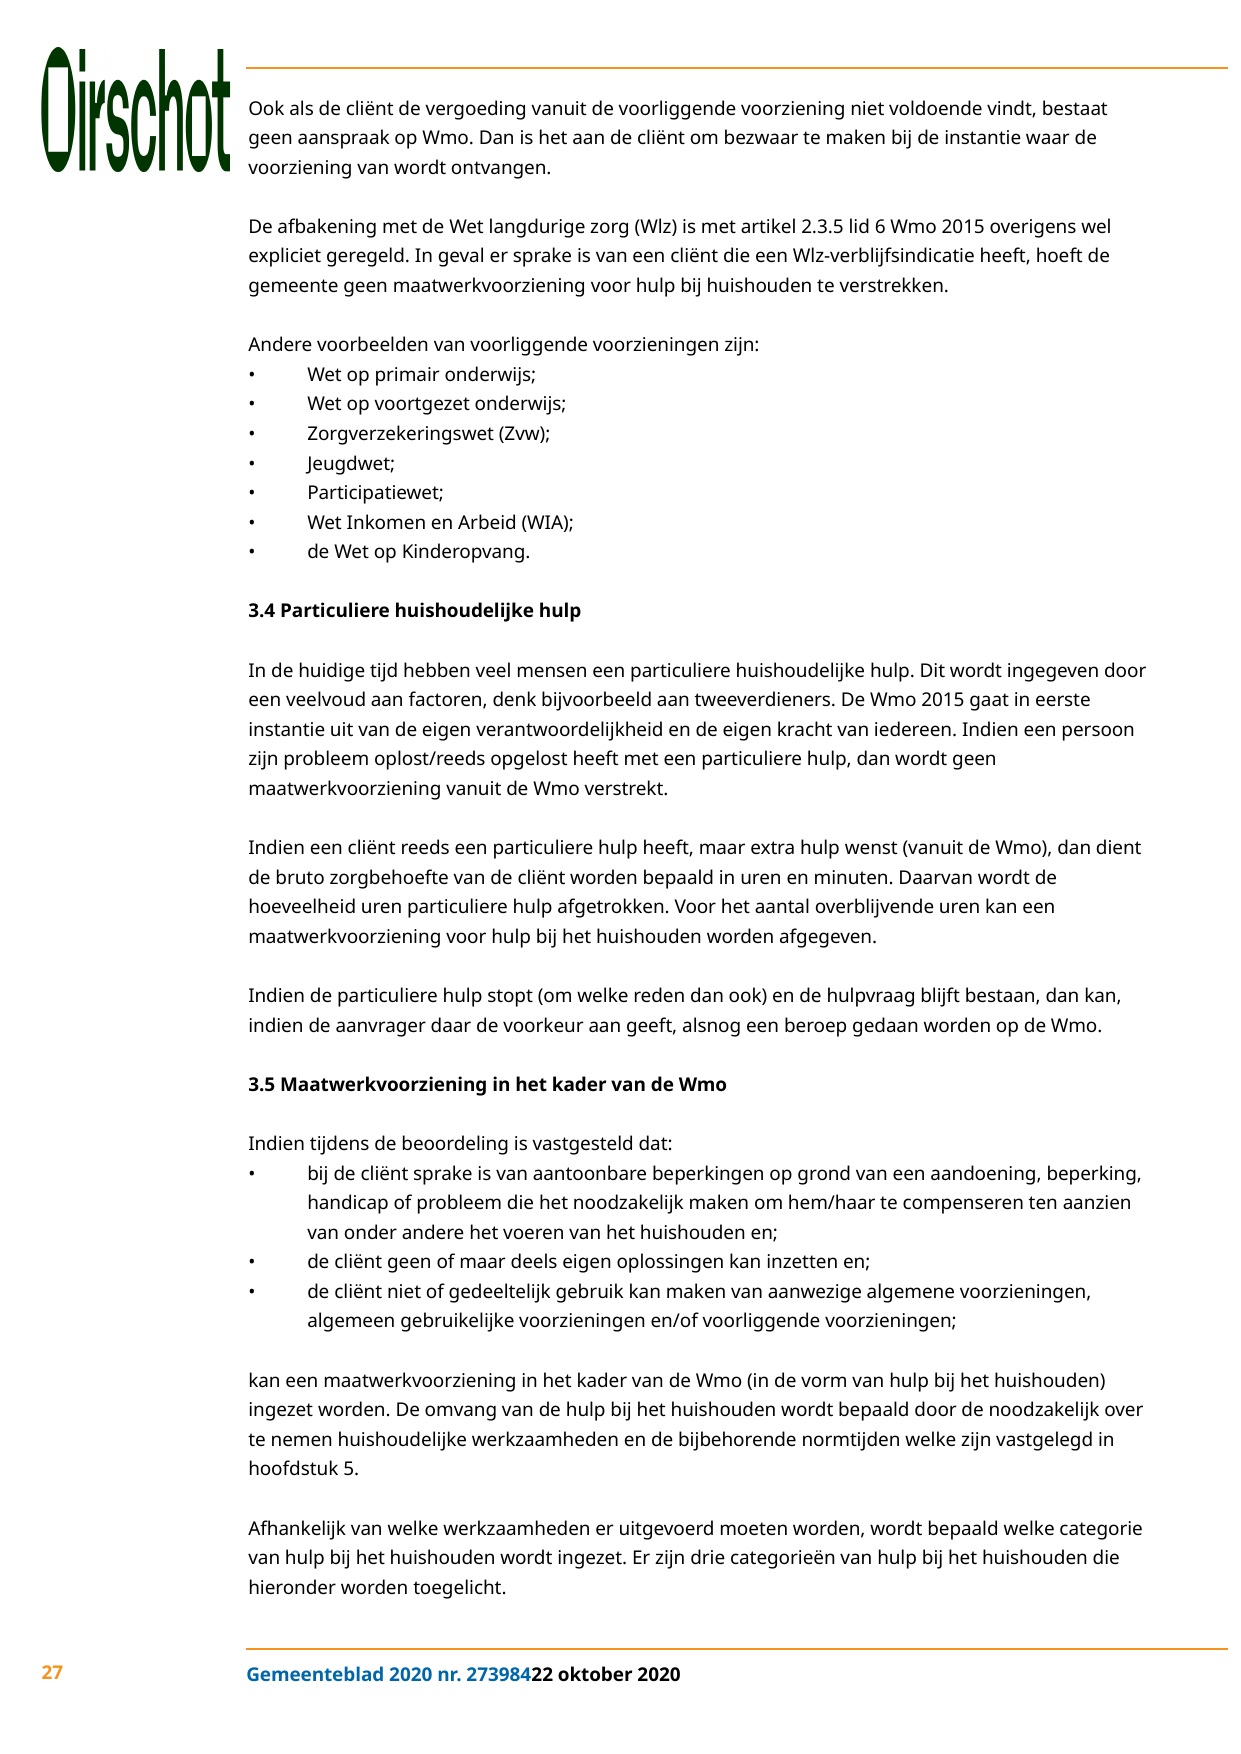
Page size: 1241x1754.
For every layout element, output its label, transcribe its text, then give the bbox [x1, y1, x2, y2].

list Participatiewet; [248, 479, 1152, 505]
picture [41, 47, 231, 172]
list Wet Inkomen en Arbeid (WIA); [248, 509, 1152, 535]
list bij de cliënt sprake is van aantoonbare beperkingen op grond van een aandoening, beperking, handicap of probleem die het noodzakelijk maken om hem/haar te compenseren ten aanzien van onder andere het voeren van het huishouden en; [248, 1160, 1152, 1245]
list de cliënt geen of maar deels eigen oplossingen kan inzetten en; [248, 1248, 1152, 1274]
text Indien een cliënt reeds een particuliere hulp heeft, maar extra hulp wenst (vanuit de Wmo), dan dient de bruto zorgbehoefte van de cliënt worden bepaald in uren en minuten. Daarvan wordt de hoeveelheid uren particuliere hulp afgetrokken. Voor het aantal overblijvende uren kan een maatwerkvoorziening voor hulp bij het huishouden worden afgegeven. [248, 834, 1152, 949]
text 3.4 Particuliere huishoudelijke hulp [248, 598, 1152, 623]
list Wet op primair onderwijs; [248, 361, 1152, 387]
list Zorgverzekeringswet (Zvw); [248, 420, 1152, 446]
text Indien tijdens de beoordeling is vastgesteld dat: [248, 1130, 1152, 1156]
list de Wet op Kinderopvang. [248, 538, 1152, 564]
list de cliënt niet of gedeeltelijk gebruik kan maken van aanwezige algemene voorzieningen, algemeen gebruikelijke voorzieningen en/of voorliggende voorzieningen; [248, 1278, 1152, 1333]
list Jeugdwet; [248, 450, 1152, 476]
text Indien de particuliere hulp stopt (om welke reden dan ook) en de hulpvraag blijft bestaan, dan kan, indien de aanvrager daar de voorkeur aan geeft, alsnog een beroep gedaan worden op de Wmo. [248, 982, 1152, 1038]
text Andere voorbeelden van voorliggende voorzieningen zijn: [248, 331, 1152, 357]
text In de huidige tijd hebben veel mensen een particuliere huishoudelijke hulp. Dit wordt ingegeven door een veelvoud aan factoren, denk bijvoorbeeld aan tweeverdieners. De Wmo 2015 gaat in eerste instantie uit van de eigen verantwoordelijkheid en de eigen kracht van iedereen. Indien een persoon zijn probleem oplost/reeds opgelost heeft met een particuliere hulp, dan wordt geen maatwerkvoorziening vanuit de Wmo verstrekt. [248, 657, 1152, 801]
text Ook als de cliënt de vergoeding vanuit de voorliggende voorziening niet voldoende vindt, bestaat geen aanspraak op Wmo. Dan is het aan de cliënt om bezwaar te maken bij de instantie waar de voorziening van wordt ontvangen. [248, 95, 1152, 180]
text De afbakening met de Wet langdurige zorg (Wlz) is met artikel 2.3.5 lid 6 Wmo 2015 overigens wel expliciet geregeld. In geval er sprake is van een cliënt die een Wlz-verblijfsindicatie heeft, hoeft de gemeente geen maatwerkvoorziening voor hulp bij huishouden te verstrekken. [248, 213, 1152, 298]
text kan een maatwerkvoorziening in het kader van de Wmo (in de vorm van hulp bij het huishouden) ingezet worden. De omvang van de hulp bij het huishouden wordt bepaald door de noodzakelijk over te nemen huishoudelijke werkzaamheden en de bijbehorende normtijden welke zijn vastgelegd in hoofdstuk 5. [248, 1367, 1152, 1481]
list Wet op voortgezet onderwijs; [248, 391, 1152, 416]
text 3.5 Maatwerkvoorziening in het kader van de Wmo [248, 1071, 1152, 1097]
text Afhankelijk van welke werkzaamheden er uitgevoerd moeten worden, wordt bepaald welke categorie van hulp bij het huishouden wordt ingezet. Er zijn drie categorieën van hulp bij het huishouden die hieronder worden toegelicht. [248, 1515, 1152, 1600]
